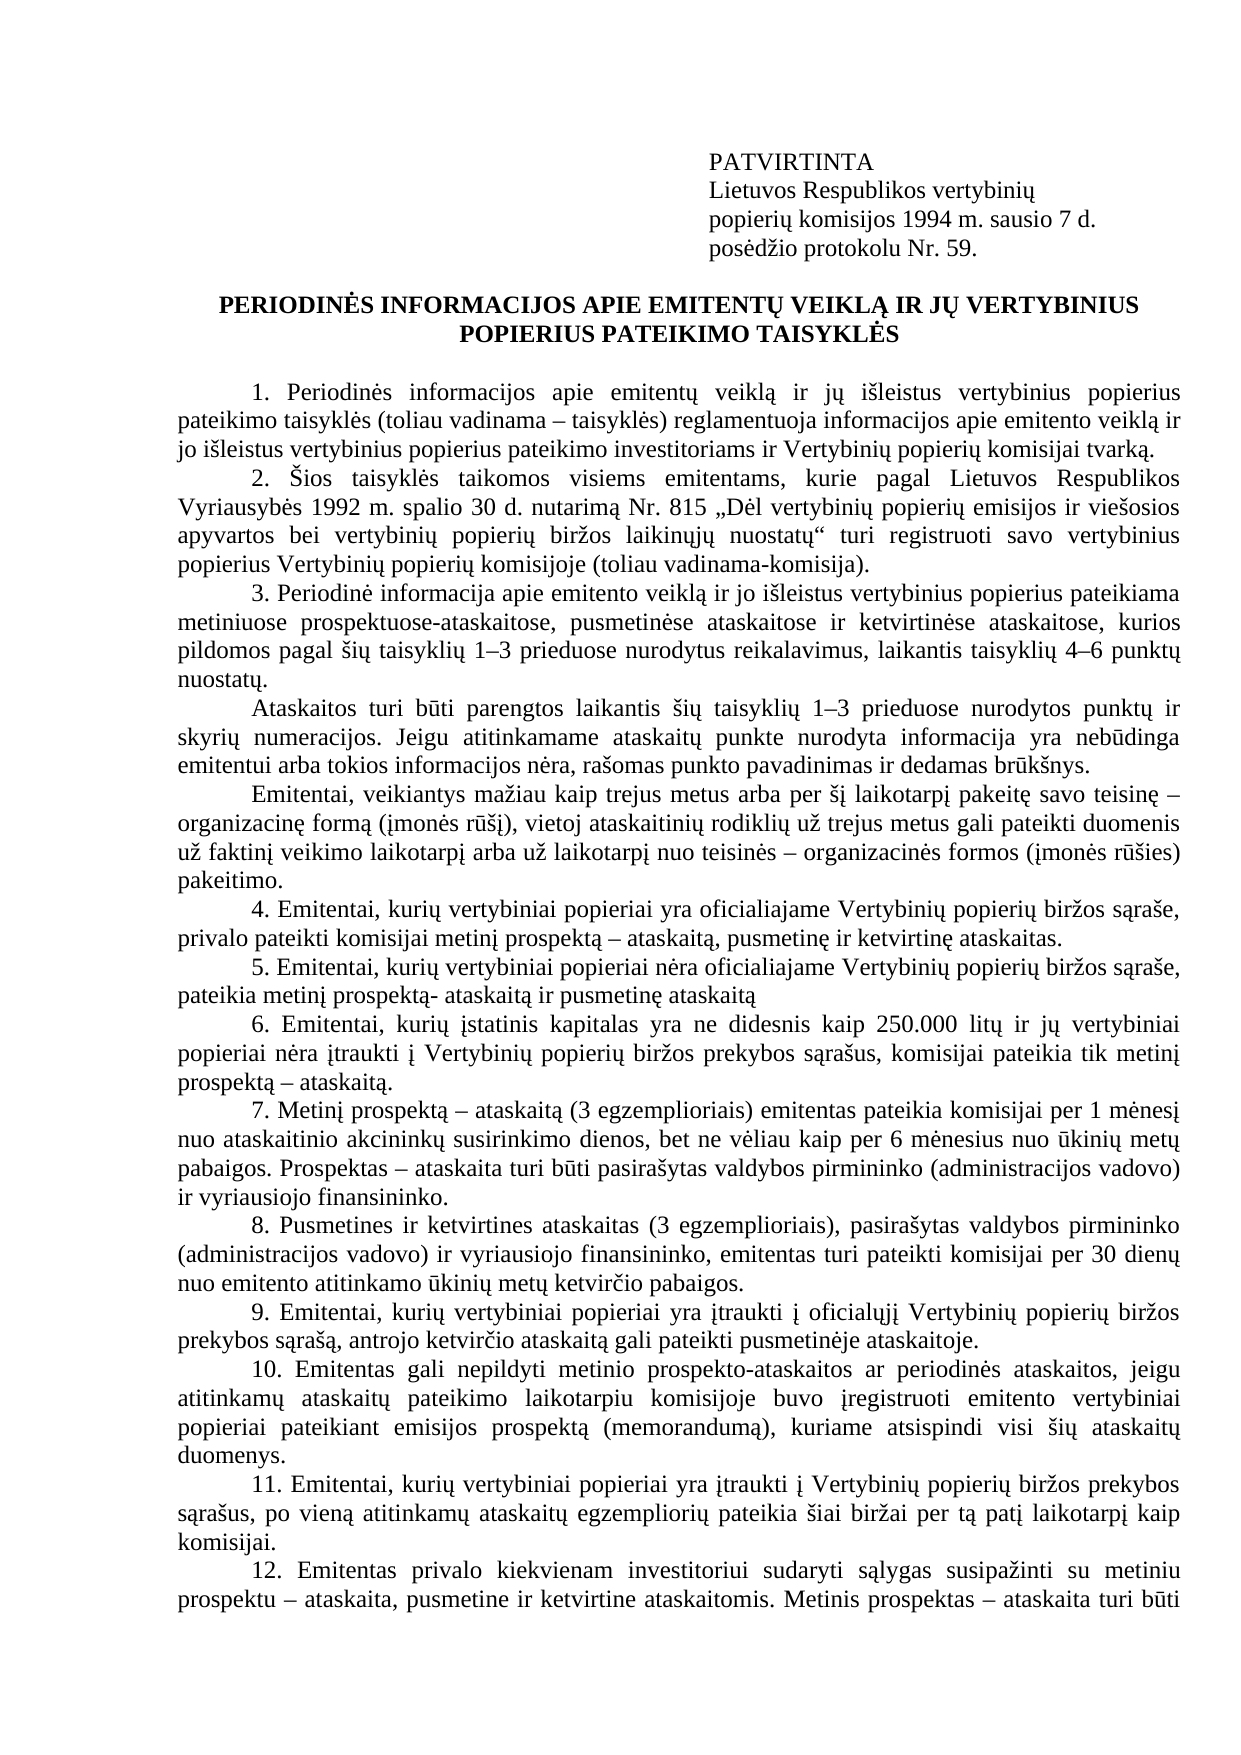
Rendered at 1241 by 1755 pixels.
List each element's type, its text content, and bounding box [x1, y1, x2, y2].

text PERIODINĖS INFORMACIJOS APIE EMITENTŲ VEIKLĄ IR JŲ VERTYBINIUS POPIERIUS PATEIKIMO TAISYKLĖS [177, 291, 1181, 348]
text 9. Emitentai, kurių vertybiniai popieriai yra įtraukti į oficialųjį Vertybinių popierių biržos prekybos sąrašą, antrojo ketvirčio ataskaitą gali pateikti pusmetinėje ataskaitoje. [177, 1297, 1181, 1354]
text 11. Emitentai, kurių vertybiniai popieriai yra įtraukti į Vertybinių popierių biržos prekybos sąrašus, po vieną atitinkamų ataskaitų egzempliorių pateikia šiai biržai per tą patį laikotarpį kaip komisijai. [177, 1469, 1181, 1556]
text 8. Pusmetines ir ketvirtines ataskaitas (3 egzemplioriais), pasirašytas valdybos pirmininko (administracijos vadovo) ir vyriausiojo finansininko, emitentas turi pateikti komisijai per 30 dienų nuo emitento atitinkamo ūkinių metų ketvirčio pabaigos. [177, 1211, 1181, 1297]
text 3. Periodinė informacija apie emitento veiklą ir jo išleistus vertybinius popierius pateikiama metiniuose prospektuose-ataskaitose, pusmetinėse ataskaitose ir ketvirtinėse ataskaitose, kurios pildomos pagal šių taisyklių 1–3 prieduose nurodytus reikalavimus, laikantis taisyklių 4–6 punktų nuostatų. [177, 578, 1181, 693]
text Lietuvos Respublikos vertybinių [177, 176, 1181, 204]
text posėdžio protokolu Nr. 59. [177, 233, 1181, 262]
text Ataskaitos turi būti parengtos laikantis šių taisyklių 1–3 prieduose nurodytos punktų ir skyrių numeracijos. Jeigu atitinkamame ataskaitų punkte nurodyta informacija yra nebūdinga emitentui arba tokios informacijos nėra, rašomas punkto pavadinimas ir dedamas brūkšnys. [177, 693, 1181, 779]
text 7. Metinį prospektą – ataskaitą (3 egzemplioriais) emitentas pateikia komisijai per 1 mėnesį nuo ataskaitinio akcininkų susirinkimo dienos, bet ne vėliau kaip per 6 mėnesius nuo ūkinių metų pabaigos. Prospektas – ataskaita turi būti pasirašytas valdybos pirmininko (administracijos vadovo) ir vyriausiojo finansininko. [177, 1096, 1181, 1211]
text 2. Šios taisyklės taikomos visiems emitentams, kurie pagal Lietuvos Respublikos Vyriausybės 1992 m. spalio 30 d. nutarimą Nr. 815 „Dėl vertybinių popierių emisijos ir viešosios apyvartos bei vertybinių popierių biržos laikinųjų nuostatų“ turi registruoti savo vertybinius popierius Vertybinių popierių komisijoje (toliau vadinama-komisija). [177, 463, 1181, 578]
text Emitentai, veikiantys mažiau kaip trejus metus arba per šį laikotarpį pakeitę savo teisinę – organizacinę formą (įmonės rūšį), vietoj ataskaitinių rodiklių už trejus metus gali pateikti duomenis už faktinį veikimo laikotarpį arba už laikotarpį nuo teisinės – organizacinės formos (įmonės rūšies) pakeitimo. [177, 779, 1181, 894]
text 6. Emitentai, kurių įstatinis kapitalas yra ne didesnis kaip 250.000 litų ir jų vertybiniai popieriai nėra įtraukti į Vertybinių popierių biržos prekybos sąrašus, komisijai pateikia tik metinį prospektą – ataskaitą. [177, 1009, 1181, 1096]
text 10. Emitentas gali nepildyti metinio prospekto-ataskaitos ar periodinės ataskaitos, jeigu atitinkamų ataskaitų pateikimo laikotarpiu komisijoje buvo įregistruoti emitento vertybiniai popieriai pateikiant emisijos prospektą (memorandumą), kuriame atsispindi visi šių ataskaitų duomenys. [177, 1354, 1181, 1469]
text PATVIRTINTA [177, 147, 1181, 176]
text 12. Emitentas privalo kiekvienam investitoriui sudaryti sąlygas susipažinti su metiniu prospektu – ataskaita, pusmetine ir ketvirtine ataskaitomis. Metinis prospektas – ataskaita turi būti [177, 1556, 1181, 1613]
text 1. Periodinės informacijos apie emitentų veiklą ir jų išleistus vertybinius popierius pateikimo taisyklės (toliau vadinama – taisyklės) reglamentuoja informacijos apie emitento veiklą ir jo išleistus vertybinius popierius pateikimo investitoriams ir Vertybinių popierių komisijai tvarką. [177, 377, 1181, 463]
text popierių komisijos 1994 m. sausio 7 d. [177, 204, 1181, 233]
text 4. Emitentai, kurių vertybiniai popieriai yra oficialiajame Vertybinių popierių biržos sąraše, privalo pateikti komisijai metinį prospektą – ataskaitą, pusmetinę ir ketvirtinę ataskaitas. [177, 894, 1181, 952]
text 5. Emitentai, kurių vertybiniai popieriai nėra oficialiajame Vertybinių popierių biržos sąraše, pateikia metinį prospektą- ataskaitą ir pusmetinę ataskaitą [177, 952, 1181, 1009]
